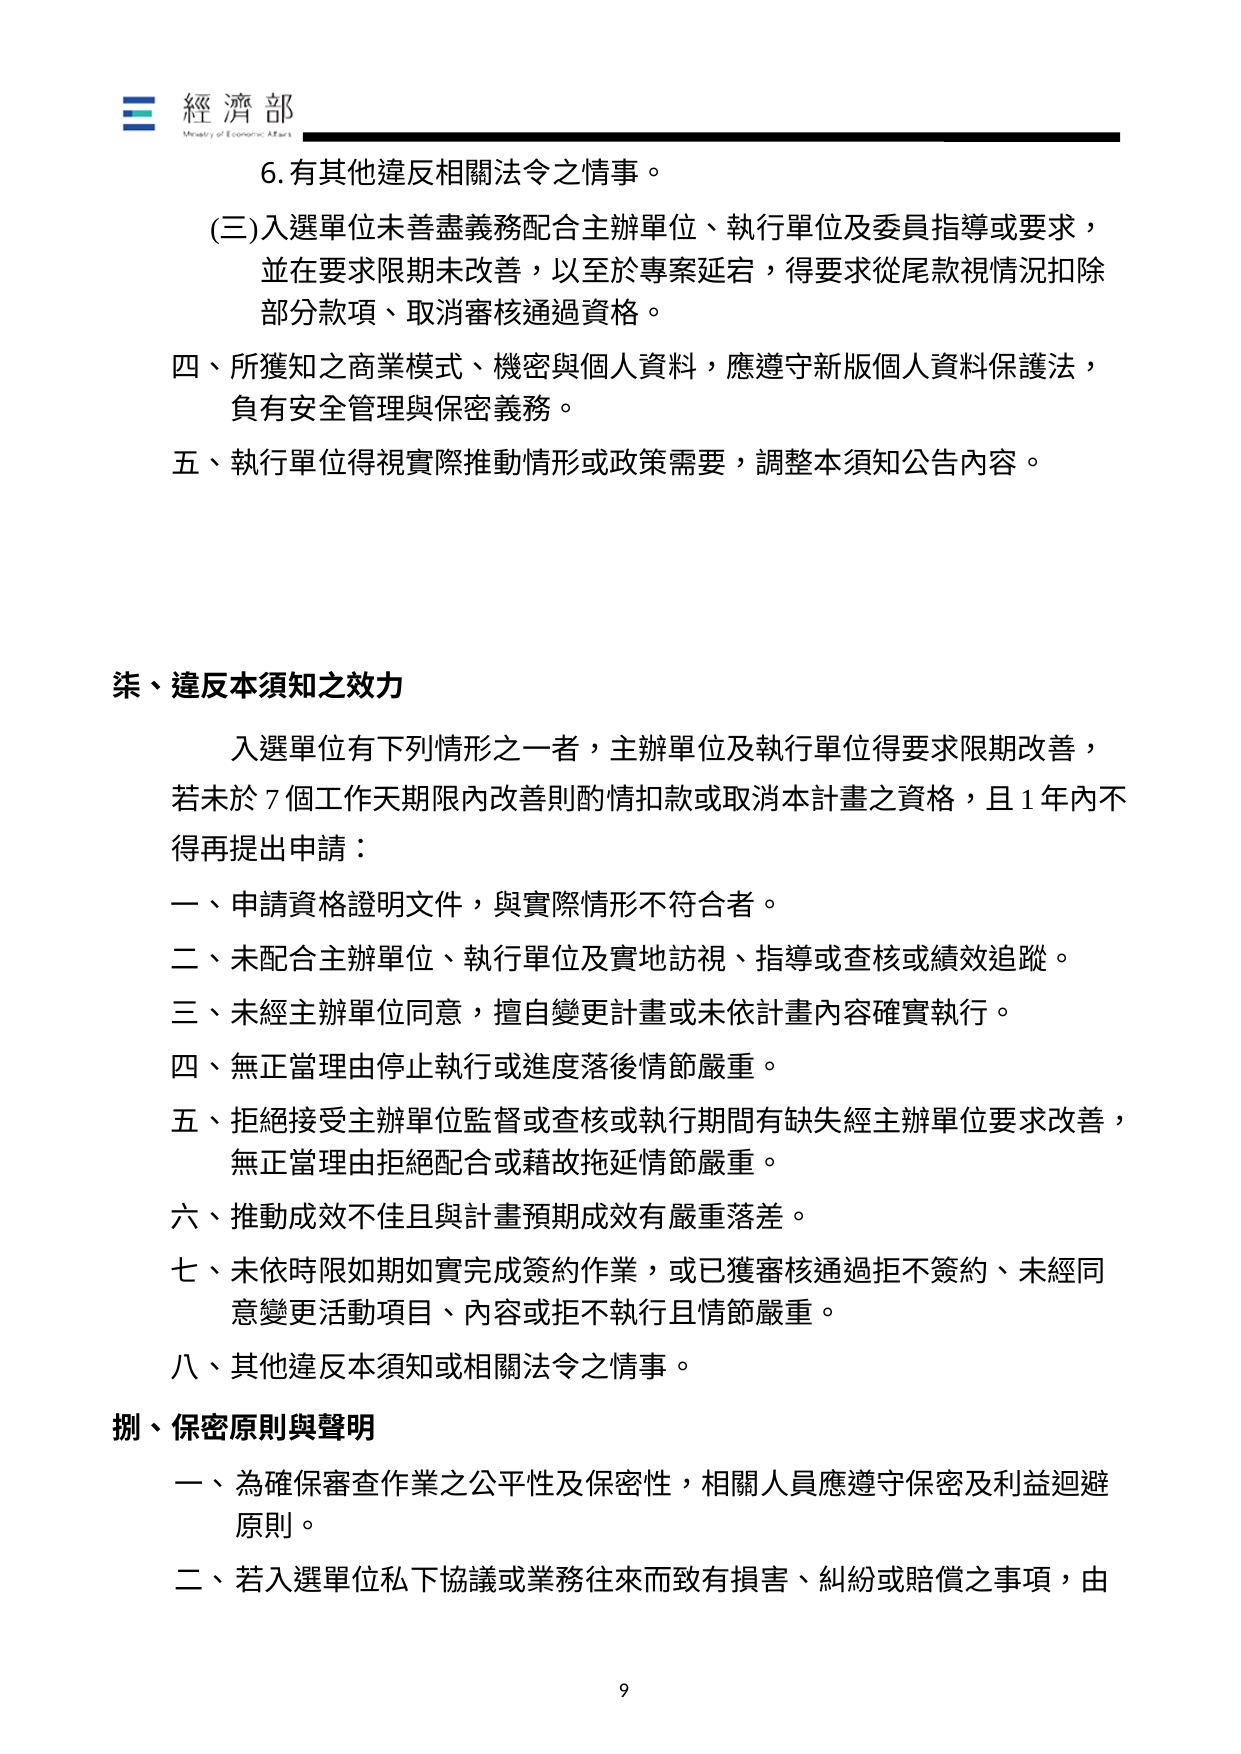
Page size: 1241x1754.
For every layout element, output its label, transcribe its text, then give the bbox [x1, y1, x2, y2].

list 其他違反本須知或相關法令之情事。 [171, 1344, 1128, 1386]
list 執行單位得視實際推動情形或政策需要，調整本須知公告內容。 [171, 440, 1128, 482]
subtitle 保密原則與聲明 [112, 1398, 1128, 1448]
list 申請資格證明文件，與實際情形不符合者。 [171, 882, 1128, 923]
list 入選單位未善盡義務配合主辦單位、執行單位及委員指導或要求，並在要求限期未改善，以至於專案延宕，得要求從尾款視情況扣除部分款項、取消審核通過資格。 [210, 205, 1113, 332]
list 若入選單位私下協議或業務往來而致有損害、糾紛或賠償之事項，由 [174, 1557, 1128, 1598]
list 推動成效不佳且與計畫預期成效有嚴重落差。 [171, 1194, 1128, 1236]
subtitle 違反本須知之效力 [112, 657, 1128, 707]
list 未配合主辦單位、執行單位及實地訪視、指導或查核或績效追蹤。 [171, 936, 1128, 978]
list 拒絕接受主辦單位監督或查核或執行期間有缺失經主辦單位要求改善，無正當理由拒絕配合或藉故拖延情節嚴重。 [171, 1098, 1128, 1182]
list 所獲知之商業模式、機密與個人資料，應遵守新版個人資料保護法，負有安全管理與保密義務。 [171, 344, 1128, 428]
list 有其他違反相關法令之情事。 [260, 150, 1113, 192]
text 入選單位有下列情形之一者，主辦單位及執行單位得要求限期改善，若未於7個工作天期限內改善則酌情扣款或取消本計畫之資格，且1年內不得再提出申請： [171, 719, 1128, 869]
list 為確保審查作業之公平性及保密性，相關人員應遵守保密及利益迴避原則。 [174, 1461, 1128, 1544]
list 未依時限如期如實完成簽約作業，或已獲審核通過拒不簽約、未經同意變更活動項目、內容或拒不執行且情節嚴重。 [171, 1248, 1128, 1332]
list 無正當理由停止執行或進度落後情節嚴重。 [171, 1044, 1128, 1086]
list 未經主辦單位同意，擅自變更計畫或未依計畫內容確實執行。 [171, 990, 1128, 1032]
